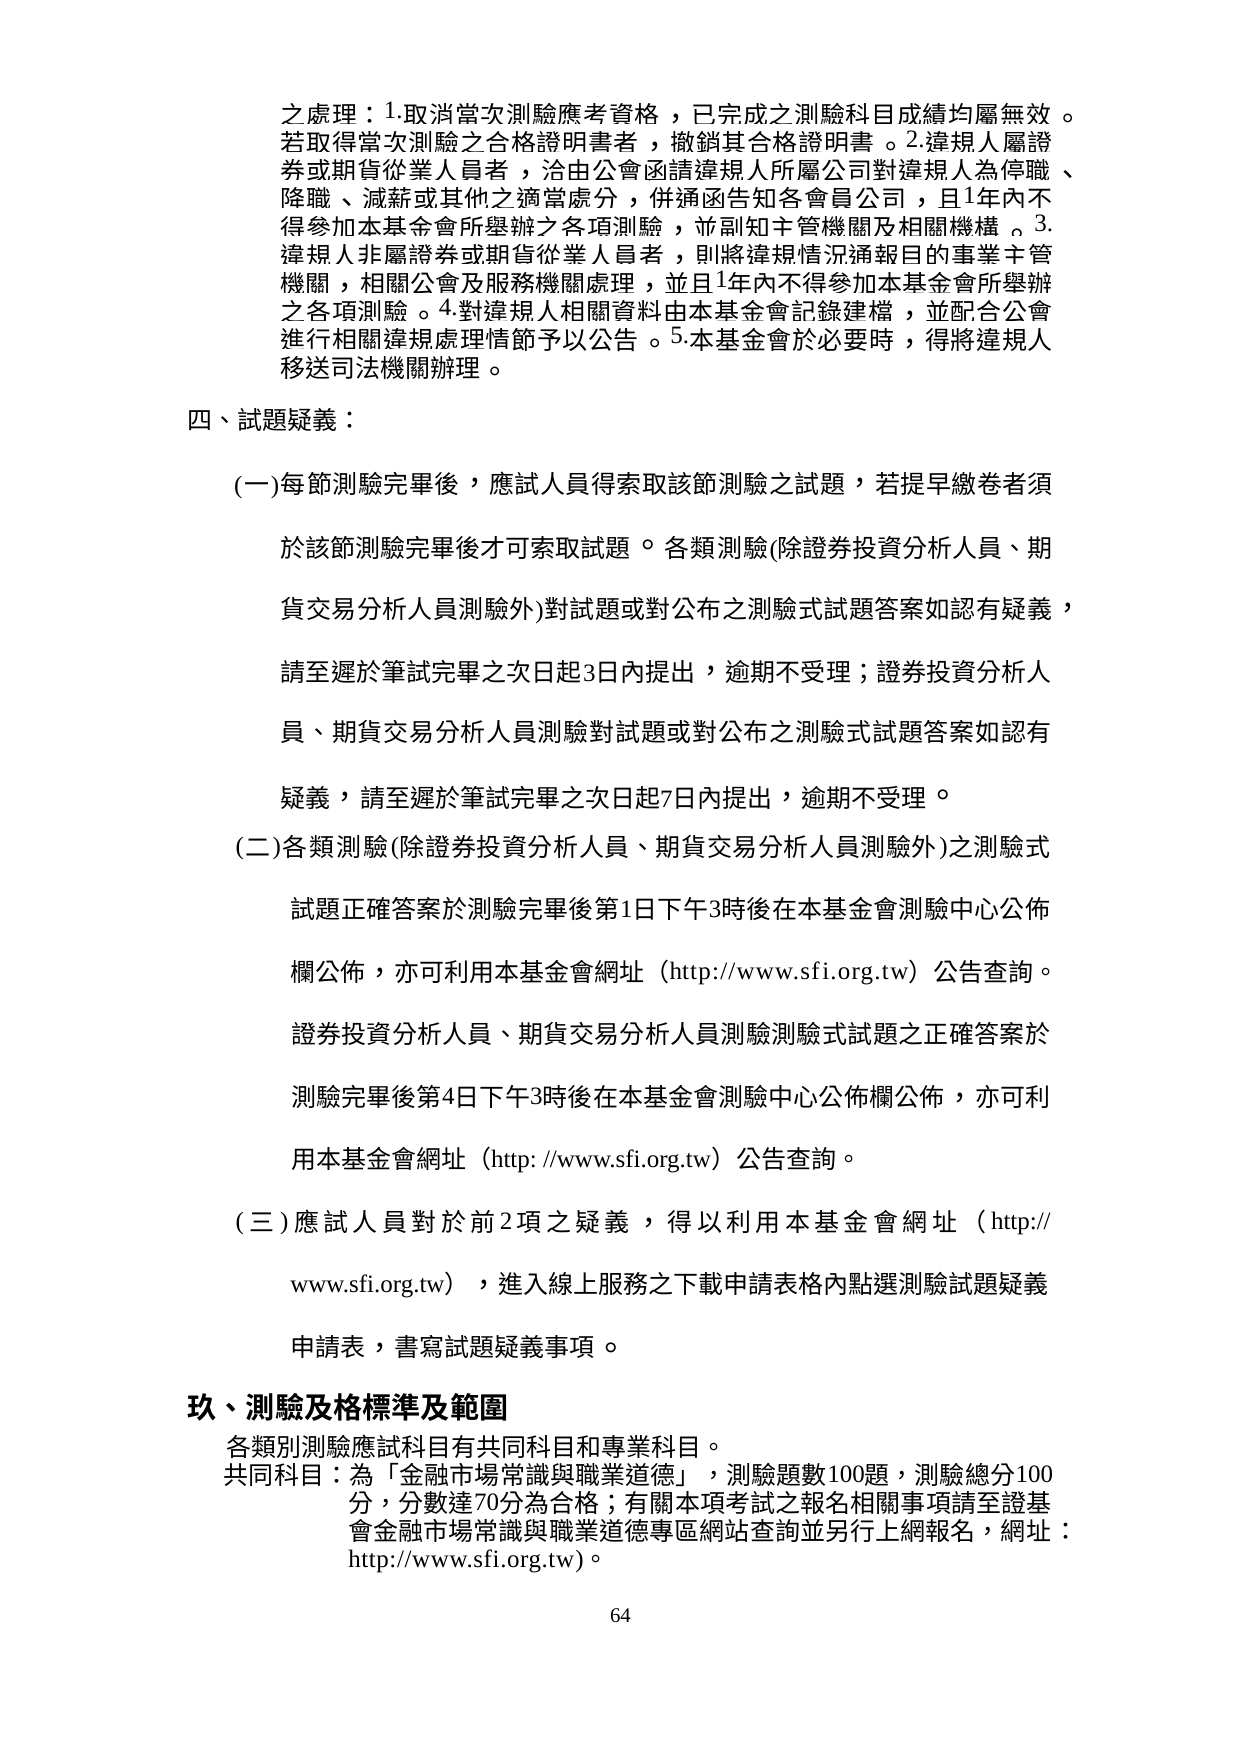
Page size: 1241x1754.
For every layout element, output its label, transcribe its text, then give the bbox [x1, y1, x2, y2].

subtitle 玖、測驗及格標準及範圍 [187, 1385, 1053, 1427]
subtitle (二)各類測驗(除證券投資分析人員、期貨交易分析人員測驗外)之測驗式試題正確答案於測驗完畢後第1日下午3時後在本基金會測驗中心公佈欄公佈，亦可利用本基金會網址（http://www.sfi.org.tw）公告查詢。 [235, 814, 1051, 1002]
text 共同科目：為「金融市場常識與職業道德」，測驗題數100題，測驗總分100分，分數達70分為合格；有關本項考試之報名相關事項請至證基會金融市場常識與職業道德專區網站查詢並另行上網報名，網址：http://www.sfi.org.tw)。 [224, 1460, 1053, 1572]
text (一)每節測驗完畢後，應試人員得索取該節測驗之試題，若提早繳卷者須於該節測驗完畢後才可索取試題。各類測驗(除證券投資分析人員、期貨交易分析人員測驗外)對試題或對公布之測驗式試題答案如認有疑義，請至遲於筆試完畢之次日起3日內提出，逾期不受理；證券投資分析人員、期貨交易分析人員測驗對試題或對公布之測驗式試題答案如認有疑義，請至遲於筆試完畢之次日起7日內提出，逾期不受理。 [234, 439, 1053, 814]
text (九)前項冒名頂替及以偽造或變更過之證明文件取得應試資格之違規情形者，本基金會得對違規人(冒名頂替之違規人包括應試人與頂替人_)為下列之處理：1.取消當次測驗應考資格，已完成之測驗科目成績均屬無效。若取得當次測驗之合格證明書者，撤銷其合格證明書。2.違規人屬證券或期貨從業人員者，洽由公會函請違規人所屬公司對違規人為停職、降職、減薪或其他之適當處分，併通函告知各會員公司，且1年內不得參加本基金會所舉辦之各項測驗，並副知主管機關及相關機構。3.違規人非屬證券或期貨從業人員者，則將違規情況通報目的事業主管機關，相關公會及服務機關處理，並且1年內不得參加本基金會所舉辦之各項測驗。4.對違規人相關資料由本基金會記錄建檔，並配合公會進行相關違規處理情節予以公告。5.本基金會於必要時，得將違規人移送司法機關辦理。 [234, 96, 1053, 377]
text 四、試題疑義： [187, 377, 1053, 439]
subtitle (三)應試人員對於前2項之疑義，得以利用本基金會網址（http://www.sfi.org.tw），進入線上服務之下載申請表格內點選測驗試題疑義申請表，書寫試題疑義事項。 [235, 1189, 1051, 1377]
text 各類別測驗應試科目有共同科目和專業科目。 [187, 1432, 1053, 1460]
subtitle 證券投資分析人員、期貨交易分析人員測驗測驗式試題之正確答案於測驗完畢後第4日下午3時後在本基金會測驗中心公佈欄公佈，亦可利用本基金會網址（http: //www.sfi.org.tw）公告查詢。 [291, 1002, 1051, 1189]
